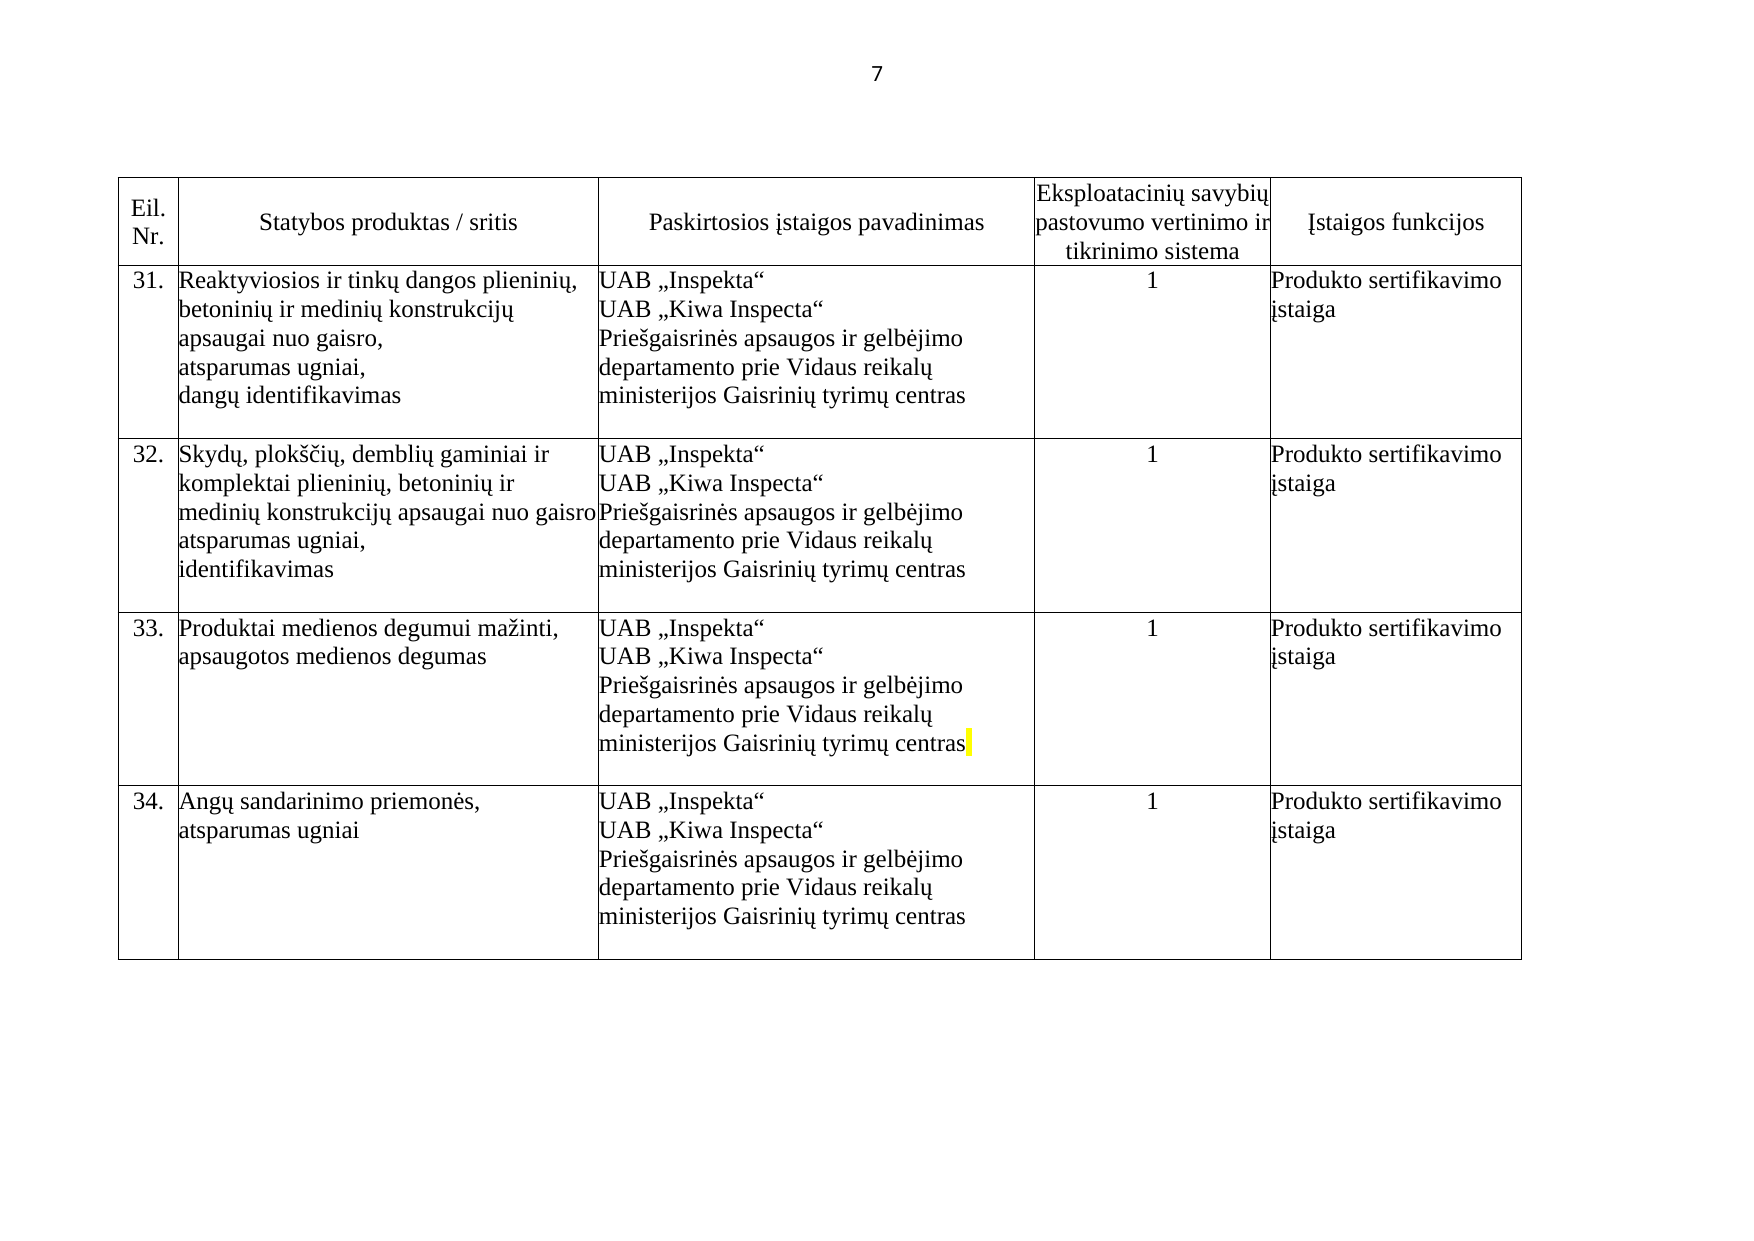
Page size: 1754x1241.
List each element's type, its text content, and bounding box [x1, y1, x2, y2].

table_cell 1 [1035, 786, 1270, 959]
table_header Paskirtosios įstaigos pavadinimas [599, 178, 1034, 264]
table_header Statybos produktas / sritis [179, 178, 598, 264]
table_cell 1 [1035, 266, 1270, 438]
table_cell UAB „Inspekta“ UAB „Kiwa Inspecta“ Priešgaisrinės apsaugos ir gelbėjimo departamento prie Vidaus reikalų ministerijos Gaisrinių tyrimų centras [599, 786, 1034, 959]
table_cell Produkto sertifikavimo įstaiga [1271, 439, 1521, 612]
table_cell 34. [119, 786, 178, 959]
table_header Eil. Nr. [119, 178, 178, 264]
table_cell Produktai medienos degumui mažinti, apsaugotos medienos degumas [179, 613, 598, 785]
table_cell Reaktyviosios ir tinkų dangos plieninių, betoninių ir medinių konstrukcijų apsaugai nuo gaisro, atsparumas ugniai, dangų identifikavimas [179, 266, 598, 438]
table_cell Skydų, plokščių, demblių gaminiai ir komplektai plieninių, betoninių ir medinių konstrukcijų apsaugai nuo gaisro atsparumas ugniai, identifikavimas [179, 439, 598, 612]
table_cell Produkto sertifikavimo įstaiga [1271, 786, 1521, 959]
table_cell UAB „Inspekta“ UAB „Kiwa Inspecta“ Priešgaisrinės apsaugos ir gelbėjimo departamento prie Vidaus reikalų ministerijos Gaisrinių tyrimų centras [599, 613, 1034, 785]
table_cell Produkto sertifikavimo įstaiga [1271, 266, 1521, 438]
table_cell 33. [119, 613, 178, 785]
table_cell UAB „Inspekta“ UAB „Kiwa Inspecta“ Priešgaisrinės apsaugos ir gelbėjimo departamento prie Vidaus reikalų ministerijos Gaisrinių tyrimų centras [599, 266, 1034, 438]
table_cell Produkto sertifikavimo įstaiga [1271, 613, 1521, 785]
table_cell 32. [119, 439, 178, 612]
table_cell 1 [1035, 613, 1270, 785]
table_cell Angų sandarinimo priemonės, atsparumas ugniai [179, 786, 598, 959]
table_cell 31. [119, 266, 178, 438]
table_cell 1 [1035, 439, 1270, 612]
table_header Eksploatacinių savybių pastovumo vertinimo ir tikrinimo sistema [1035, 178, 1270, 264]
table_header Įstaigos funkcijos [1271, 178, 1521, 264]
table_cell UAB „Inspekta“ UAB „Kiwa Inspecta“ Priešgaisrinės apsaugos ir gelbėjimo departamento prie Vidaus reikalų ministerijos Gaisrinių tyrimų centras [599, 439, 1034, 612]
